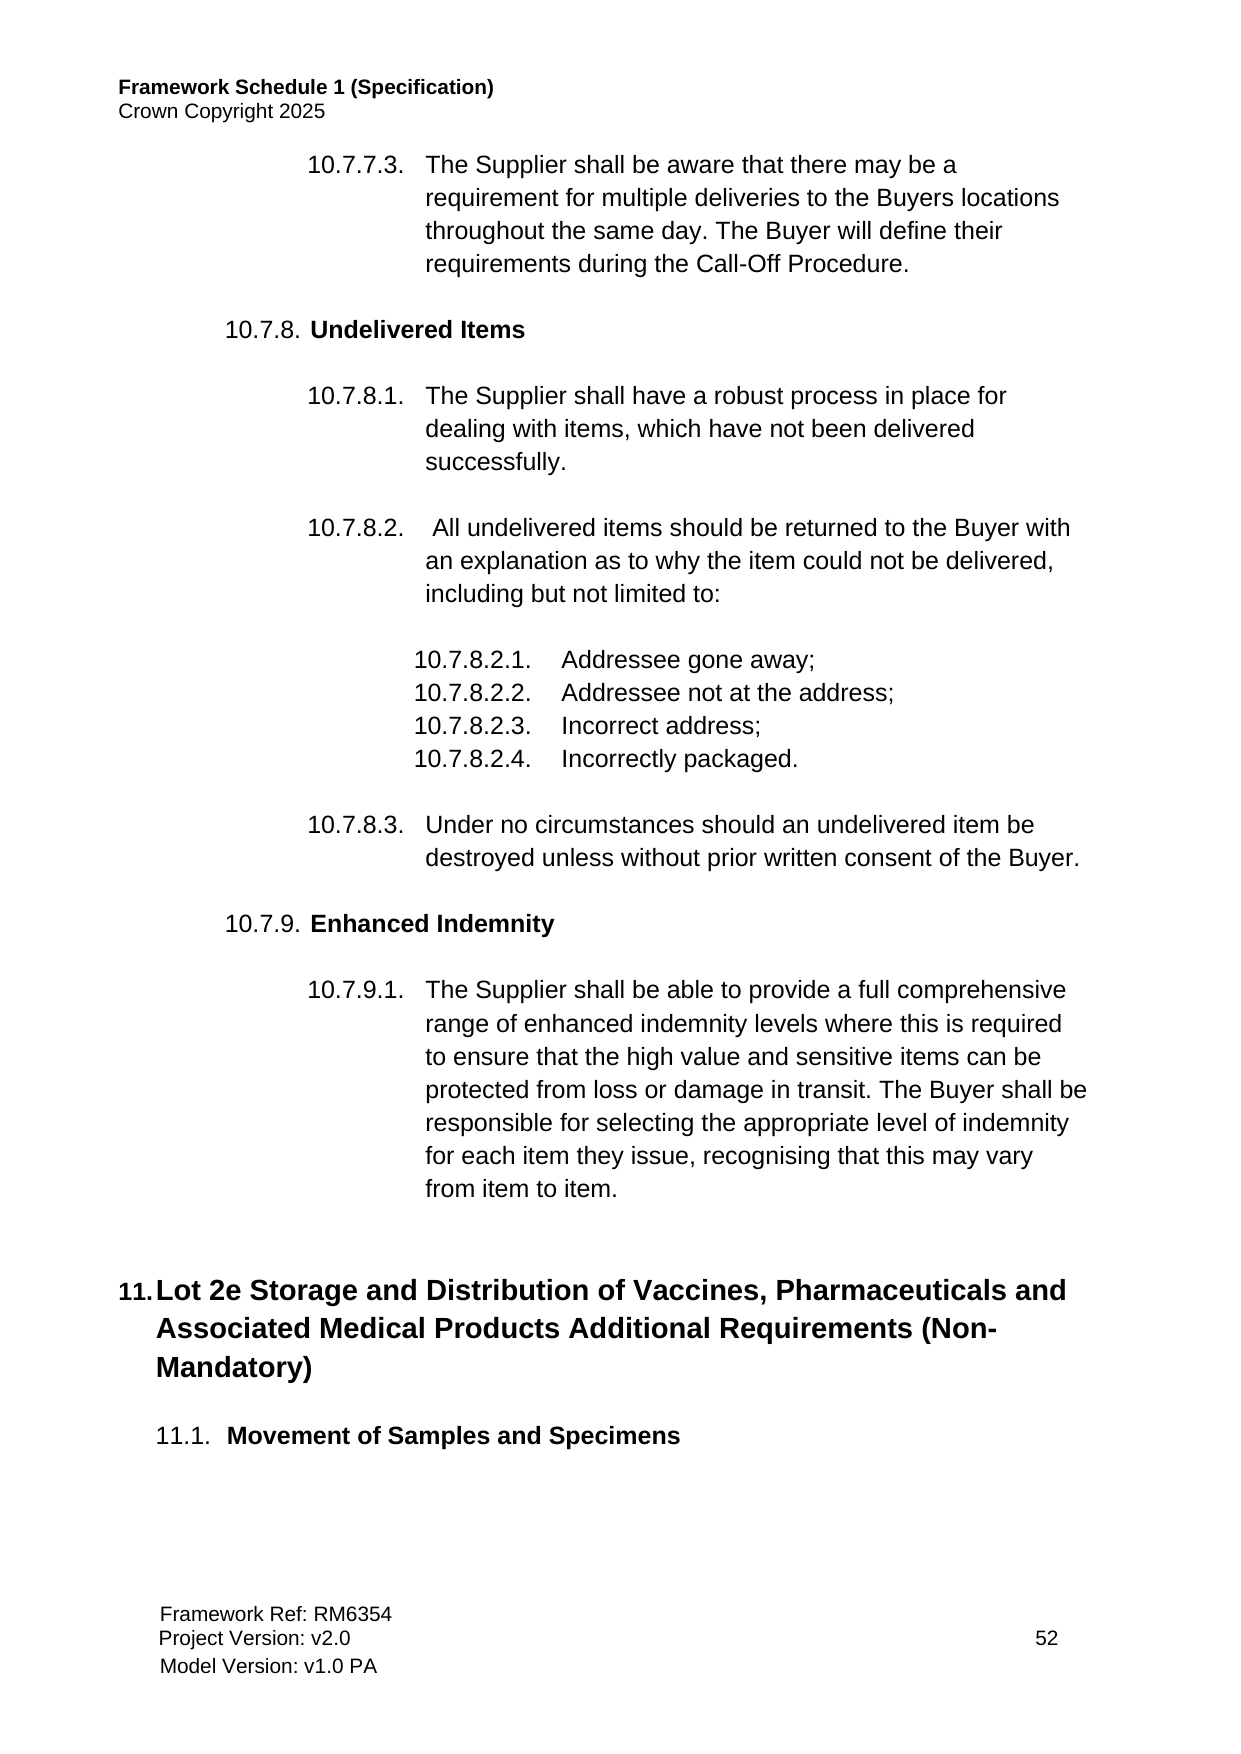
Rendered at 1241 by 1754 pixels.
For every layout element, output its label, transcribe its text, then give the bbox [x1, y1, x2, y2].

list Addressee not at the address; [413, 678, 1090, 707]
list Addressee gone away; [413, 645, 1090, 674]
list The Supplier shall have a robust process in place for dealing with items, which have not been delivered successfully. [307, 381, 1090, 476]
list Undelivered Items [224, 315, 1090, 344]
list Under no circumstances should an undelivered item be destroyed unless without prior written consent of the Buyer. [307, 810, 1090, 872]
list Incorrectly packaged. [413, 744, 1090, 773]
list Movement of Samples and Specimens [155, 1421, 1090, 1450]
list All undelivered items should be returned to the Buyer with an explanation as to why the item could not be delivered, including but not limited to: [307, 513, 1090, 608]
list The Supplier shall be aware that there may be a requirement for multiple deliveries to the Buyers locations throughout the same day. The Buyer will define their requirements during the Call-Off Procedure. [307, 150, 1090, 278]
list Enhanced Indemnity [224, 909, 1090, 938]
list Lot 2e Storage and Distribution of Vaccines, Pharmaceuticals and Associated Medical Products Additional Requirements (Non-Mandatory) [118, 1273, 1090, 1383]
list Incorrect address; [413, 711, 1090, 740]
list The Supplier shall be able to provide a full comprehensive range of enhanced indemnity levels where this is required to ensure that the high value and sensitive items can be protected from loss or damage in transit. The Buyer shall be responsible for selecting the appropriate level of indemnity for each item they issue, recognising that this may vary from item to item. [307, 976, 1090, 1202]
